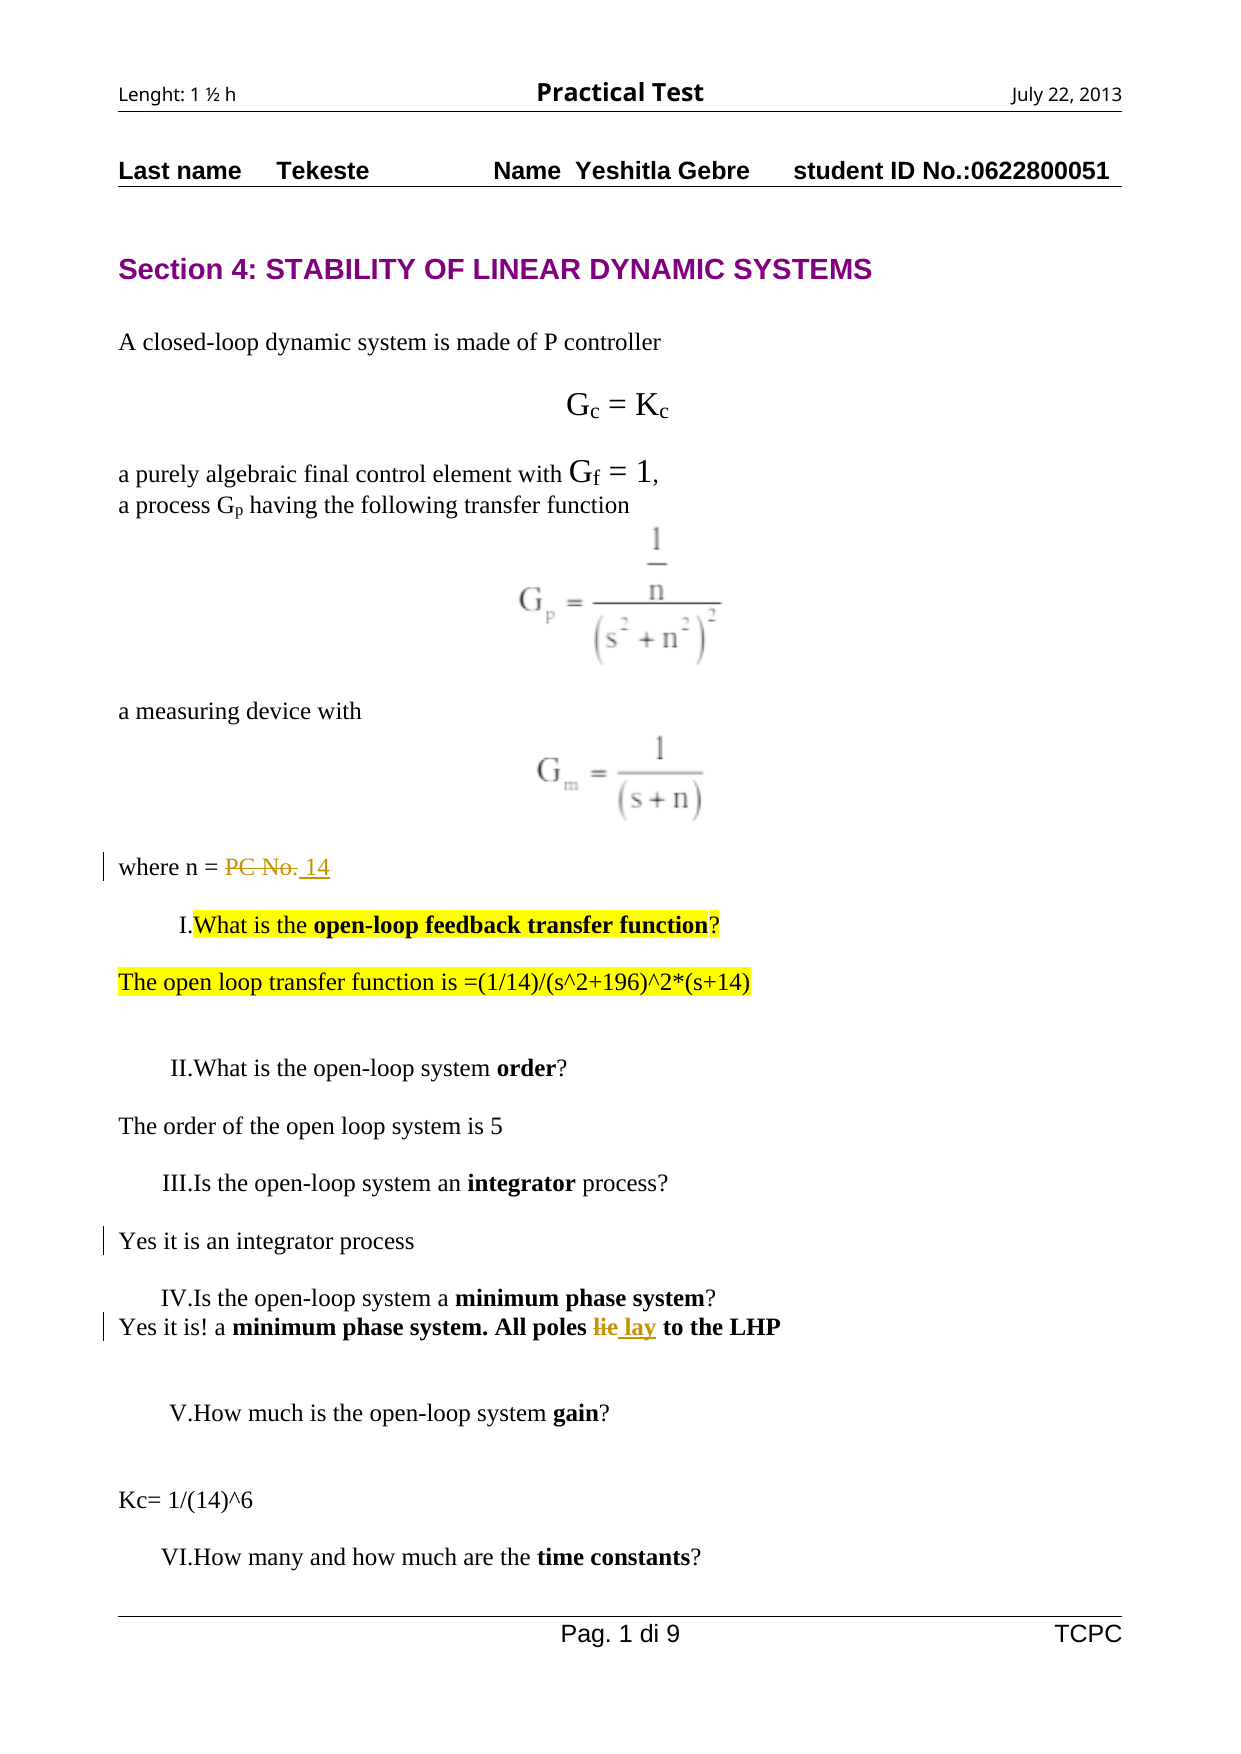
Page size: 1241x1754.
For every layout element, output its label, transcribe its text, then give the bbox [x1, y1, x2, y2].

text Yes it is an integrator process [118, 1226, 1122, 1255]
list Is the open-loop system an integrator process? [156, 1168, 1122, 1197]
text A closed-loop dynamic system is made of P controller [118, 327, 1122, 356]
subtitle Section 4: STABILITY OF LINEAR DYNAMIC SYSTEMS [118, 252, 1122, 285]
text a purely algebraic final control element with Gf = 1, [118, 452, 1122, 490]
text Kc= 1/(14)^6 [118, 1485, 1122, 1513]
text a process Gp having the following transfer function [118, 490, 1122, 519]
text Gc = Kc [118, 385, 1122, 423]
text a measuring device with [118, 696, 1122, 725]
list What is the open-loop feedback transfer function? [156, 910, 1122, 938]
text Yes it is! a minimum phase system. All poles lay to the LHP [118, 1312, 1122, 1341]
list How many and how much are the time constants? [156, 1542, 1122, 1571]
subtitle Last name Tekeste Name Yeshitla Gebre student ID No.:0622800051 [118, 156, 1122, 186]
list Is the open-loop system a minimum phase system? [156, 1283, 1122, 1312]
list What is the open-loop system order? [156, 1053, 1122, 1082]
list How much is the open-loop system gain? [156, 1398, 1122, 1427]
text The open loop transfer function is =(1/14)/(s^2+196)^2*(s+14) [118, 967, 1122, 996]
text where n = 14 [118, 852, 1122, 881]
text The order of the open loop system is 5 [118, 1111, 1122, 1140]
